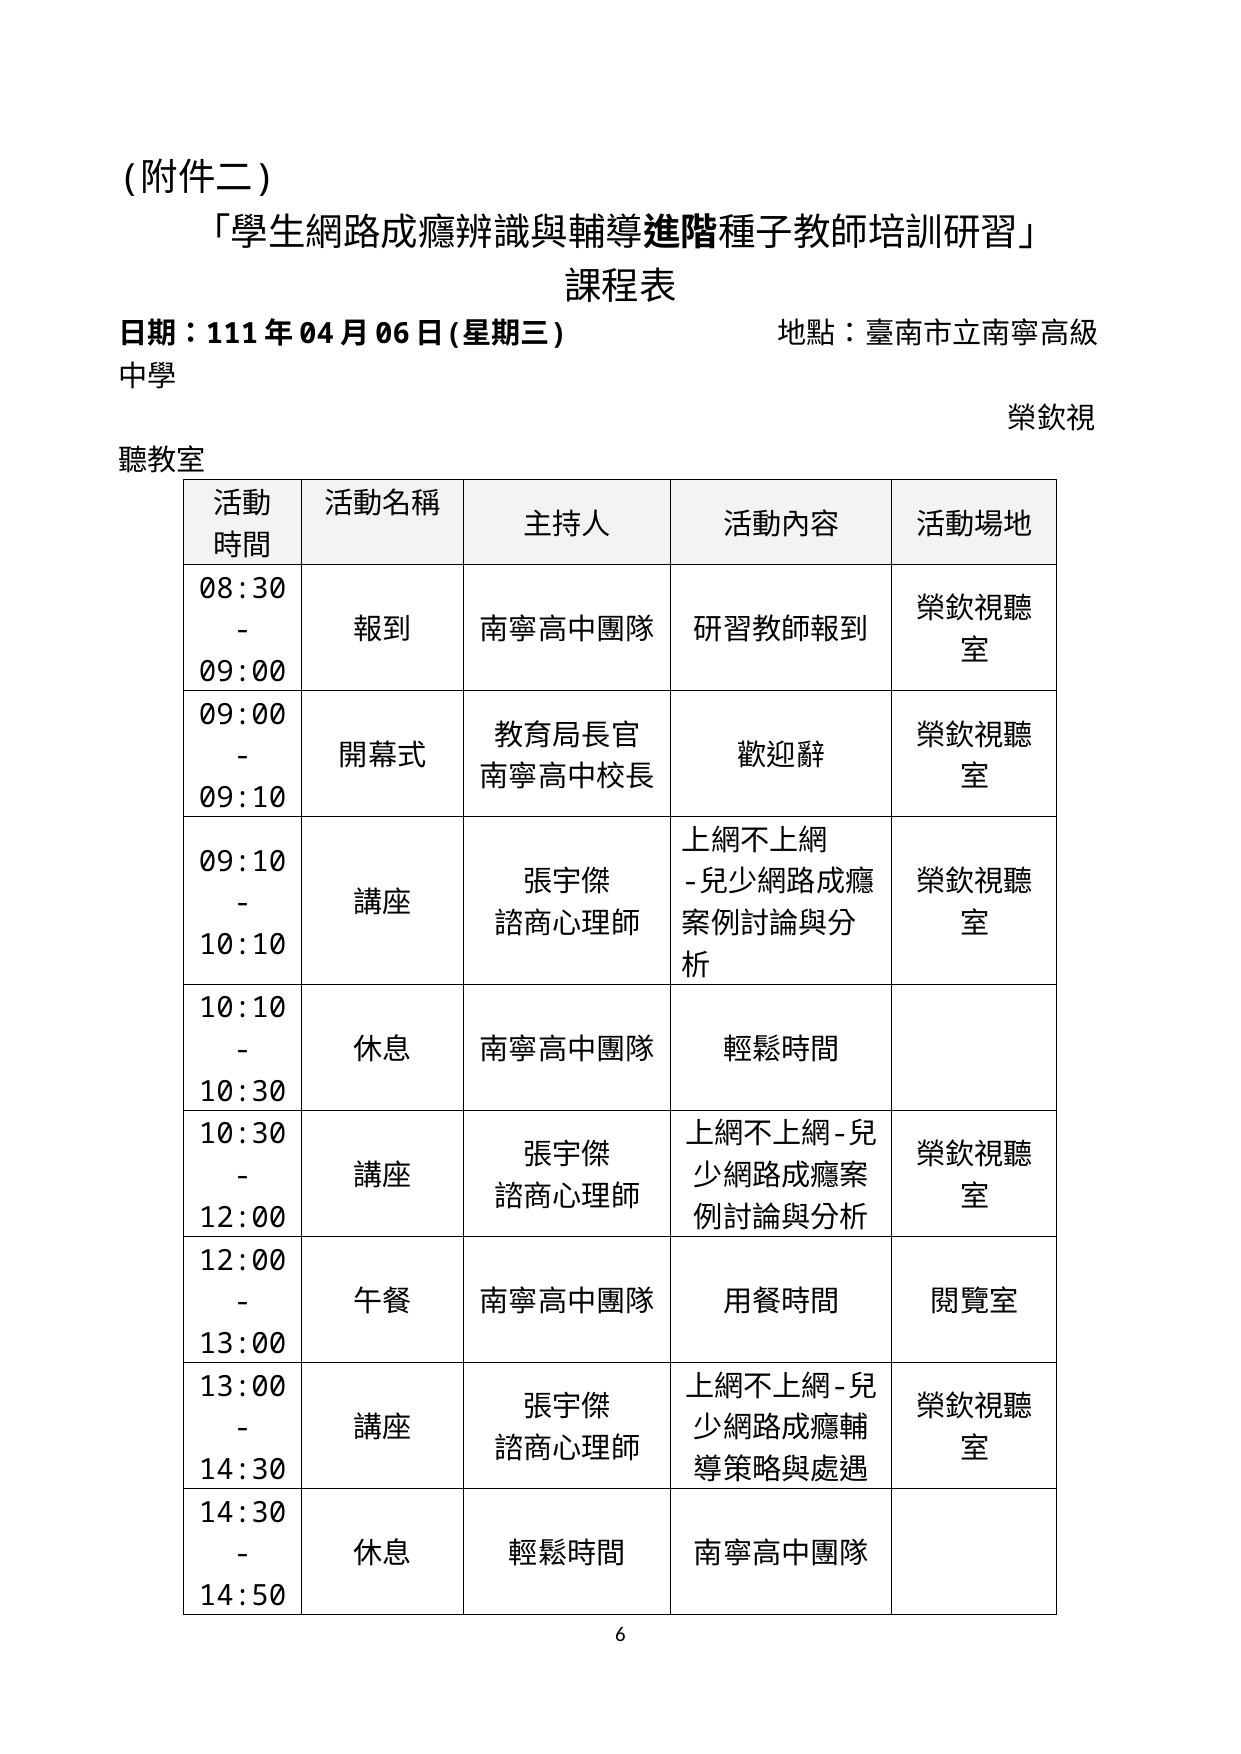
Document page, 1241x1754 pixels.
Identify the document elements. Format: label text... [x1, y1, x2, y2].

table_cell [892, 985, 1056, 1109]
table_cell 輕鬆時間 [464, 1489, 670, 1614]
table_cell 教育局長官 南寧高中校長 [464, 691, 670, 816]
table_cell 10:30-12:00 [184, 1111, 301, 1236]
table_cell 講座 [302, 817, 463, 983]
text 榮欽視聽教室 [118, 394, 1122, 479]
table_cell 08:30-09:00 [184, 565, 301, 690]
table_cell 用餐時間 [671, 1237, 891, 1362]
table_header 活動場地 [892, 480, 1056, 564]
table_cell 張宇傑 諮商心理師 [464, 817, 670, 983]
table_cell 張宇傑 諮商心理師 [464, 1111, 670, 1236]
table_cell 南寧高中團隊 [464, 985, 670, 1109]
table_cell 上網不上網-兒少網路成癮輔導策略與處遇 [671, 1363, 891, 1488]
table_cell 休息 [302, 985, 463, 1109]
table_cell 閱覽室 [892, 1237, 1056, 1362]
table_header 主持人 [464, 480, 670, 564]
table_cell 上網不上網 -兒少網路成癮案例討論與分析 [671, 817, 891, 983]
text 課程表 [118, 256, 1122, 310]
table_cell 休息 [302, 1489, 463, 1614]
table_cell 講座 [302, 1111, 463, 1236]
table_cell 研習教師報到 [671, 565, 891, 690]
table_cell 09:00-09:10 [184, 691, 301, 816]
table_cell 講座 [302, 1363, 463, 1488]
table_header 活動內容 [671, 480, 891, 564]
table_cell 榮欽視聽室 [892, 691, 1056, 816]
table_cell [892, 1489, 1056, 1614]
table_cell 13:00-14:30 [184, 1363, 301, 1488]
table_cell 09:10-10:10 [184, 817, 301, 983]
table_cell 開幕式 [302, 691, 463, 816]
table_cell 午餐 [302, 1237, 463, 1362]
table_cell 南寧高中團隊 [671, 1489, 891, 1614]
table_cell 榮欽視聽室 [892, 565, 1056, 690]
table_cell 南寧高中團隊 [464, 565, 670, 690]
table_cell 14:30-14:50 [184, 1489, 301, 1614]
table_cell 歡迎辭 [671, 691, 891, 816]
table_cell 南寧高中團隊 [464, 1237, 670, 1362]
table_cell 12:00-13:00 [184, 1237, 301, 1362]
table_cell 榮欽視聽室 [892, 1363, 1056, 1488]
table_cell 報到 [302, 565, 463, 690]
table_header 活動名稱 [302, 480, 463, 564]
table_cell 榮欽視聽室 [892, 817, 1056, 983]
table_cell 輕鬆時間 [671, 985, 891, 1109]
table_cell 榮欽視聽室 [892, 1111, 1056, 1236]
text 「學生網路成癮辨識與輔導進階種子教師培訓研習」 [118, 201, 1131, 256]
table_cell 張宇傑 諮商心理師 [464, 1363, 670, 1488]
text (附件二) [118, 147, 1131, 201]
table_header 活動 時間 [184, 480, 301, 564]
text 日期：111年04月06日(星期三) 地點：臺南市立南寧高級中學 [118, 310, 1122, 394]
table_cell 上網不上網-兒少網路成癮案例討論與分析 [671, 1111, 891, 1236]
table_cell 10:10-10:30 [184, 985, 301, 1109]
